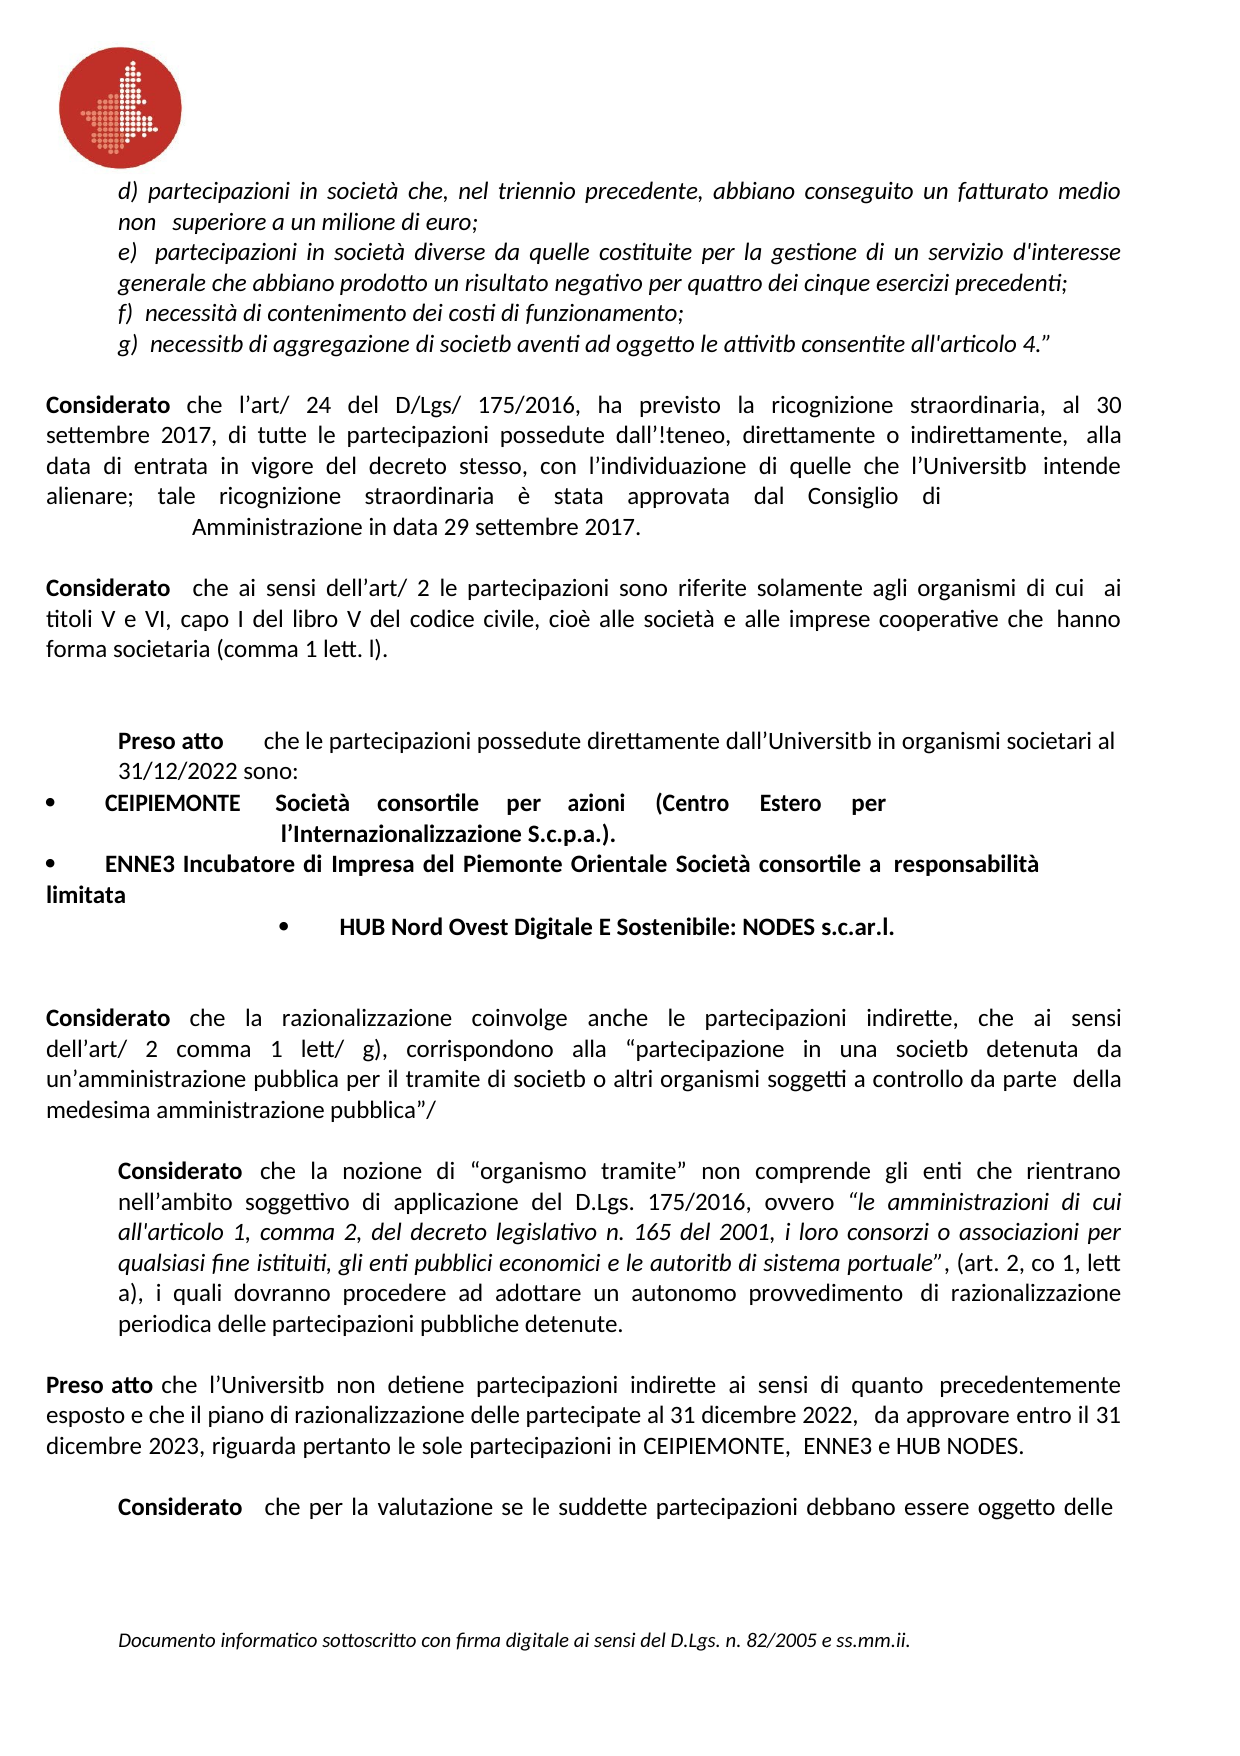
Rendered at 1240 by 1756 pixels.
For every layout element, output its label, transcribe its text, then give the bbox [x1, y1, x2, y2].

list necessitb di aggregazione di societb aventi ad oggetto le attivitb consentite all'articolo 4.” [118, 328, 1133, 358]
text Considerato che la nozione di “organismo tramite” non comprende gli enti che rientrano nell’ambito soggettivo di applicazione del D.Lgs. 175/2016, ovvero “le amministrazioni di cui all'articolo 1, comma 2, del decreto legislativo n. 165 del 2001, i loro consorzi o associazioni per qualsiasi fine istituiti, gli enti pubblici economici e le autoritb di sistema portuale”, (art. 2, co 1, lett a), i quali dovranno procedere ad adottare un autonomo provvedimento di razionalizzazione periodica delle partecipazioni pubbliche detenute. [118, 1155, 1122, 1338]
text Considerato che l’art/ 24 del D/Lgs/ 175/2016, ha previsto la ricognizione straordinaria, al 30 settembre 2017, di tutte le partecipazioni possedute dall’!teneo, direttamente o indirettamente, alla data di entrata in vigore del decreto stesso, con l’individuazione di quelle che l’Universitb intende alienare; tale ricognizione straordinaria è stata approvata dal Consiglio di [46, 389, 1122, 511]
list partecipazioni in società diverse da quelle costituite per la gestione di un servizio d'interesse generale che abbiano prodotto un risultato negativo per quattro dei cinque esercizi precedenti; [118, 236, 1121, 297]
list partecipazioni in società che, nel triennio precedente, abbiano conseguito un fatturato medio non superiore a un milione di euro; [118, 175, 1121, 236]
text Considerato che la razionalizzazione coinvolge anche le partecipazioni indirette, che ai sensi dell’art/ 2 comma 1 lett/ g), corrispondono alla “partecipazione in una societb detenuta da un’amministrazione pubblica per il tramite di societb o altri organismi soggetti a controllo da parte della medesima amministrazione pubblica”/ [46, 1002, 1122, 1124]
text Considerato che per la valutazione se le suddette partecipazioni debbano essere oggetto delle [118, 1491, 1133, 1521]
list CEIPIEMONTE Società consortile per azioni (Centro Estero per [46, 786, 1133, 818]
list ENNE3 Incubatore di Impresa del Piemonte Orientale Società consortile a responsabilità limitata [46, 848, 1121, 909]
list HUB Nord Ovest Digitale E Sostenibile: NODES s.c.ar.l. [279, 909, 1133, 941]
text Amministrazione in data 29 settembre 2017. [192, 511, 1133, 542]
text 31/12/2022 sono: [118, 756, 1133, 786]
text l’Internazionalizzazione S.c.p.a.). [281, 818, 1133, 848]
text Preso atto che le partecipazioni possedute direttamente dall’Universitb in organismi societari al [118, 725, 1133, 756]
list necessità di contenimento dei costi di funzionamento; [118, 297, 1133, 328]
text Considerato che ai sensi dell’art/ 2 le partecipazioni sono riferite solamente agli organismi di cui ai titoli V e VI, capo I del libro V del codice civile, cioè alle società e alle imprese cooperative che hanno forma societaria (comma 1 lett. l). [46, 572, 1121, 664]
text Preso atto che l’Universitb non detiene partecipazioni indirette ai sensi di quanto precedentemente esposto e che il piano di razionalizzazione delle partecipate al 31 dicembre 2022, da approvare entro il 31 dicembre 2023, riguarda pertanto le sole partecipazioni in CEIPIEMONTE, ENNE3 e HUB NODES. [46, 1369, 1122, 1460]
